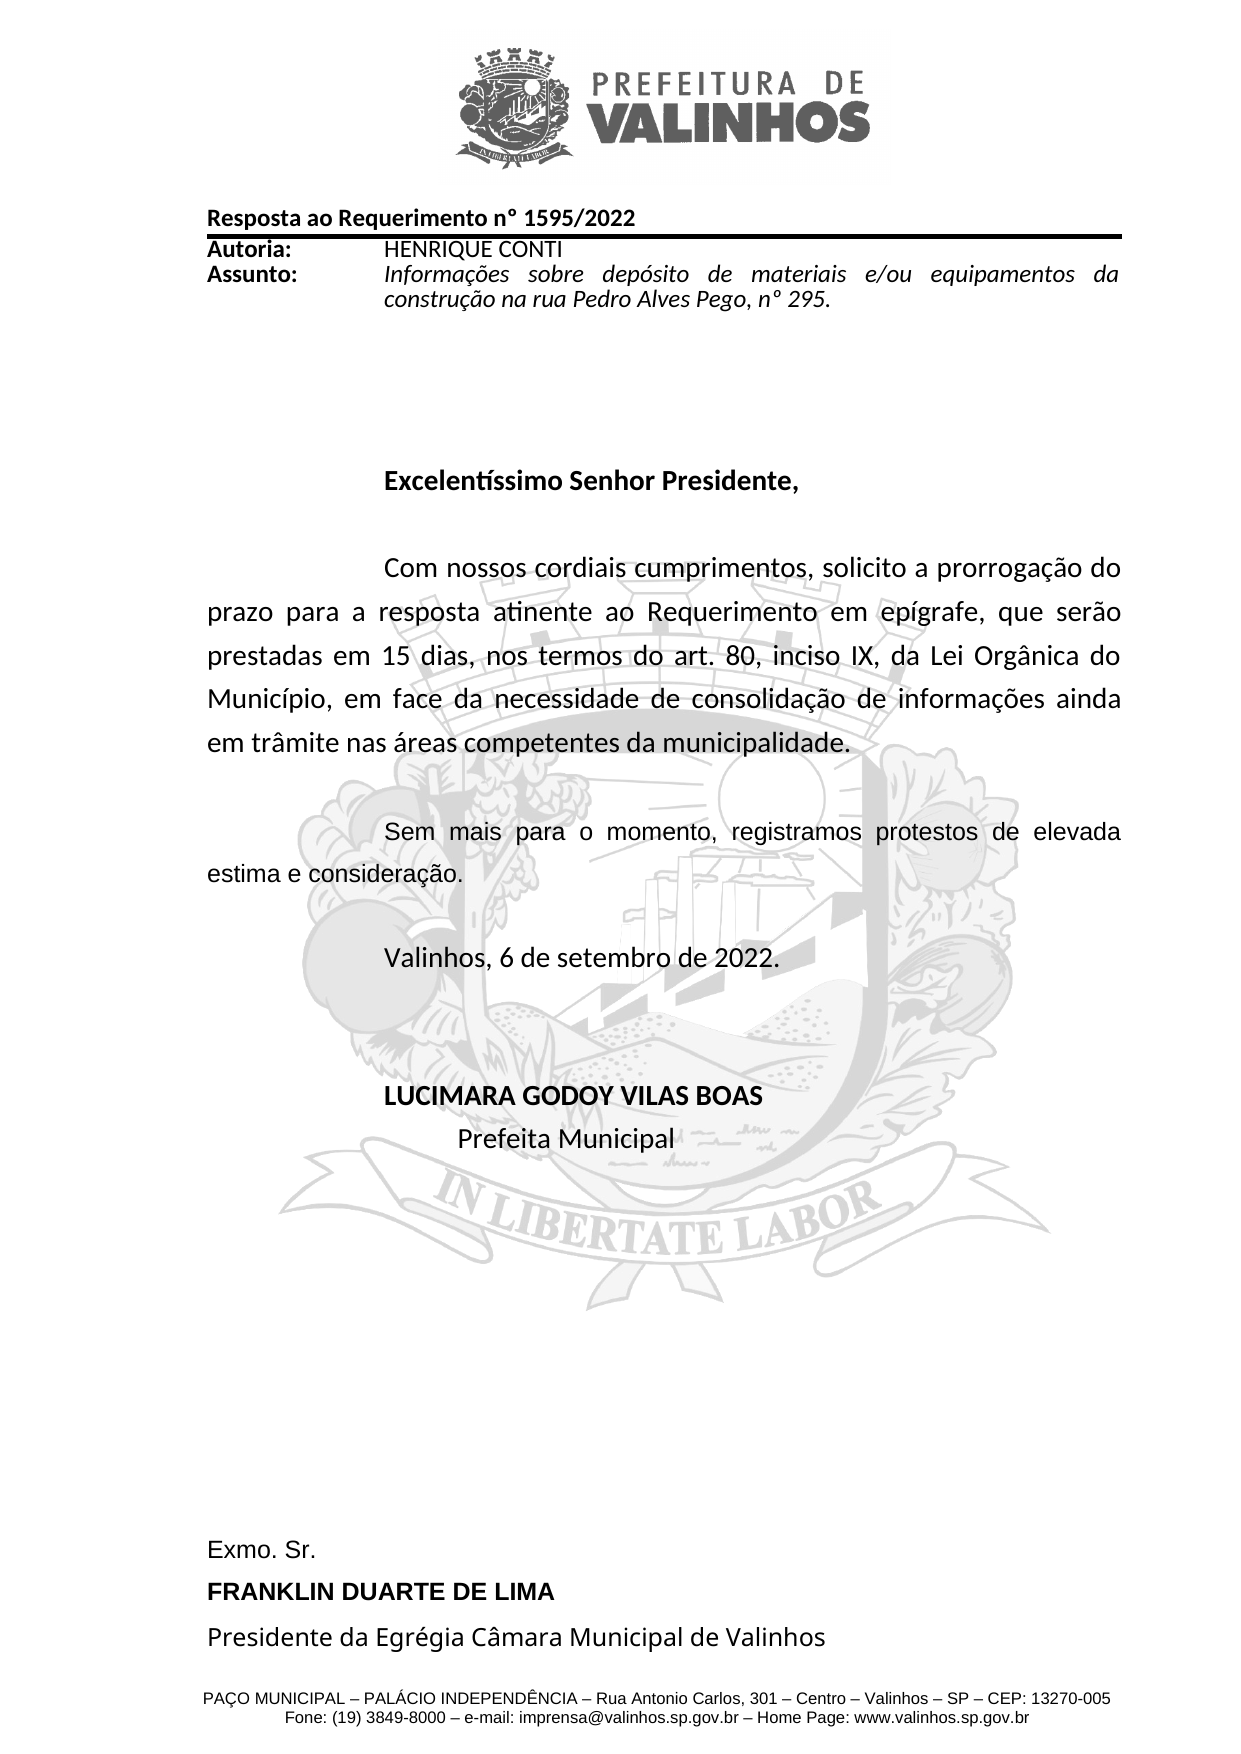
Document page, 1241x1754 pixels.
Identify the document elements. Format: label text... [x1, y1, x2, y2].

text LUCIMARA GODOY VILAS BOAS [207, 1083, 235, 1112]
text Sem mais para o momento, registramos protestos de elevada estima e consideração. [1094, 818, 1122, 888]
text LUCIMARA GODOY VILAS BOAS [1094, 1083, 1122, 1112]
text Sem mais para o momento, registramos protestos de elevada estima e consideração. [207, 818, 235, 888]
text Prefeita Municipal [1094, 1127, 1122, 1156]
picture [438, 29, 891, 185]
text Valinhos, 6 de setembro de 2022. [207, 946, 235, 975]
picture [235, 518, 1094, 1355]
text Prefeita Municipal [207, 1127, 235, 1156]
text Excelentíssimo Senhor Presidente, [207, 468, 1122, 497]
text Valinhos, 6 de setembro de 2022. [1094, 946, 1122, 975]
